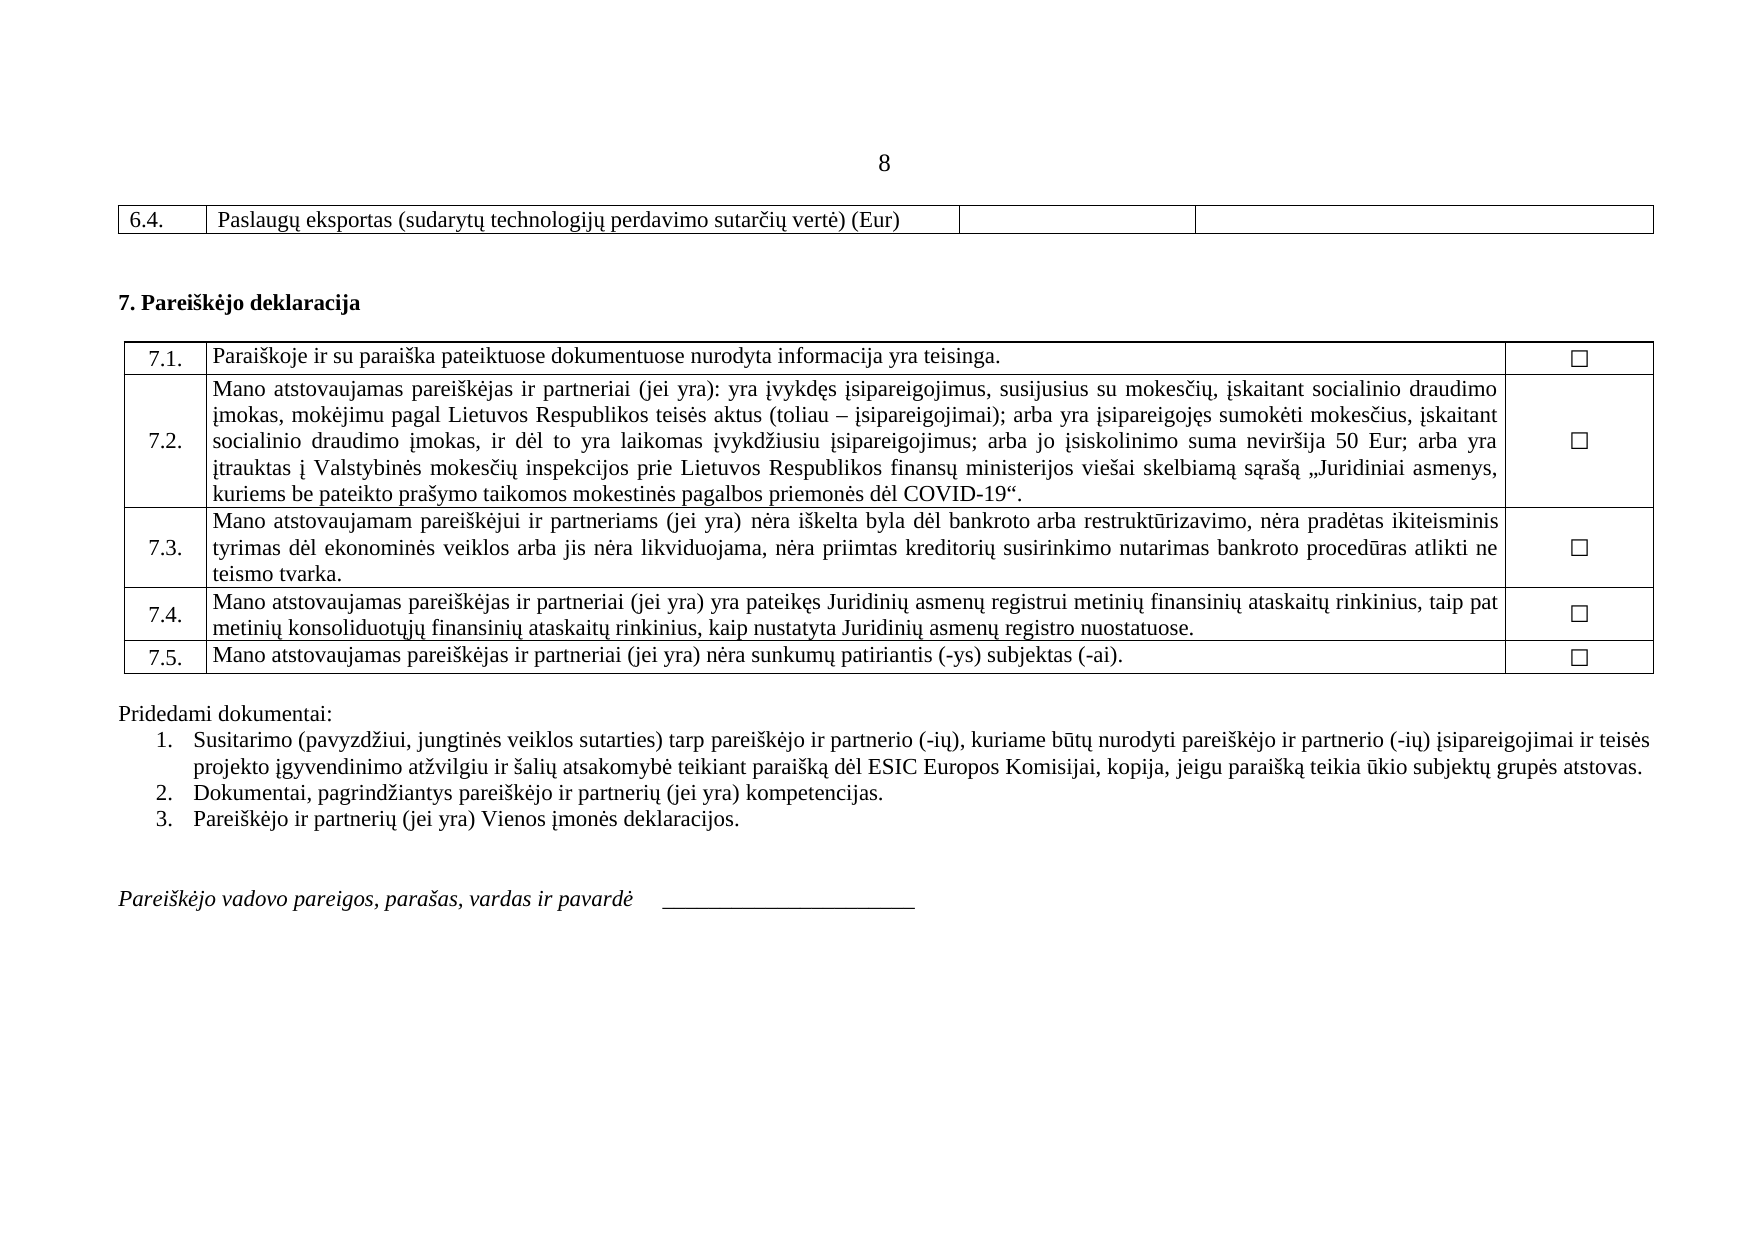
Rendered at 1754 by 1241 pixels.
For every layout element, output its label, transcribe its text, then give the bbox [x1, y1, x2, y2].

text 3. Pareiškėjo ir partnerių (jei yra) Vienos įmonės deklaracijos. [156, 806, 1651, 832]
table_cell ☐ [1506, 588, 1653, 640]
table_cell Mano atstovaujamas pareiškėjas ir partneriai (jei yra): yra įvykdęs įsipareigojimus, susijusius su mokesčių, įskaitant socialinio draudimo įmokas, mokėjimu pagal Lietuvos Respublikos teisės aktus (toliau – įsipareigojimai); arba yra įsipareigojęs sumokėti mokesčius, įskaitant socialinio draudimo įmokas, ir dėl to yra laikomas įvykdžiusiu įsipareigojimus; arba jo įsiskolinimo suma neviršija 50 Eur; arba yra įtrauktas į Valstybinės mokesčių inspekcijos prie Lietuvos Respublikos finansų ministerijos viešai skelbiamą sąrašą „Juridiniai asmenys, kuriems be pateikto prašymo taikomos mokestinės pagalbos priemonės dėl COVID-19“. [207, 375, 1505, 507]
table_cell 7.5. [125, 641, 206, 673]
text Pareiškėjo vadovo pareigos, parašas, vardas ir pavardė ______________________ [118, 884, 1651, 911]
table_header 7.1. [125, 343, 206, 374]
table_cell 7.4. [125, 588, 206, 640]
table_cell 7.3. [125, 508, 206, 587]
table_cell [960, 206, 1195, 233]
table_cell Mano atstovaujamam pareiškėjui ir partneriams (jei yra) nėra iškelta byla dėl bankroto arba restruktūrizavimo, nėra pradėtas ikiteisminis tyrimas dėl ekonominės veiklos arba jis nėra likviduojama, nėra priimtas kreditorių susirinkimo nutarimas bankroto procedūras atlikti ne teismo tvarka. [207, 508, 1505, 587]
table_header ☐ [1506, 343, 1653, 374]
table_cell ☐ [1506, 508, 1653, 587]
table_cell Paslaugų eksportas (sudarytų technologijų perdavimo sutarčių vertė) (Eur) [207, 206, 959, 233]
table_cell ☐ [1506, 641, 1653, 673]
table_header Paraiškoje ir su paraiška pateiktuose dokumentuose nurodyta informacija yra teisinga. [207, 343, 1505, 374]
table_cell 7.2. [125, 375, 206, 507]
text 2. Dokumentai, pagrindžiantys pareiškėjo ir partnerių (jei yra) kompetencijas. [156, 779, 1651, 806]
text 1. Susitarimo (pavyzdžiui, jungtinės veiklos sutarties) tarp pareiškėjo ir partnerio (-ių), kuriame būtų nurodyti pareiškėjo ir partnerio (-ių) įsipareigojimai ir teisės projekto įgyvendinimo atžvilgiu ir šalių atsakomybė teikiant paraišką dėl ESIC Europos Komisijai, kopija, jeigu paraišką teikia ūkio subjektų grupės atstovas. [156, 726, 1651, 779]
table_cell Mano atstovaujamas pareiškėjas ir partneriai (jei yra) nėra sunkumų patiriantis (-ys) subjektas (-ai). [207, 641, 1505, 673]
text 7. Pareiškėjo deklaracija [118, 289, 1651, 315]
table_cell Mano atstovaujamas pareiškėjas ir partneriai (jei yra) yra pateikęs Juridinių asmenų registrui metinių finansinių ataskaitų rinkinius, taip pat metinių konsoliduotųjų finansinių ataskaitų rinkinius, kaip nustatyta Juridinių asmenų registro nuostatuose. [207, 588, 1505, 640]
table_cell ☐ [1506, 375, 1653, 507]
text Pridedami dokumentai: [118, 700, 1651, 726]
table_cell [1196, 206, 1653, 233]
table_cell 6.4. [119, 206, 206, 233]
